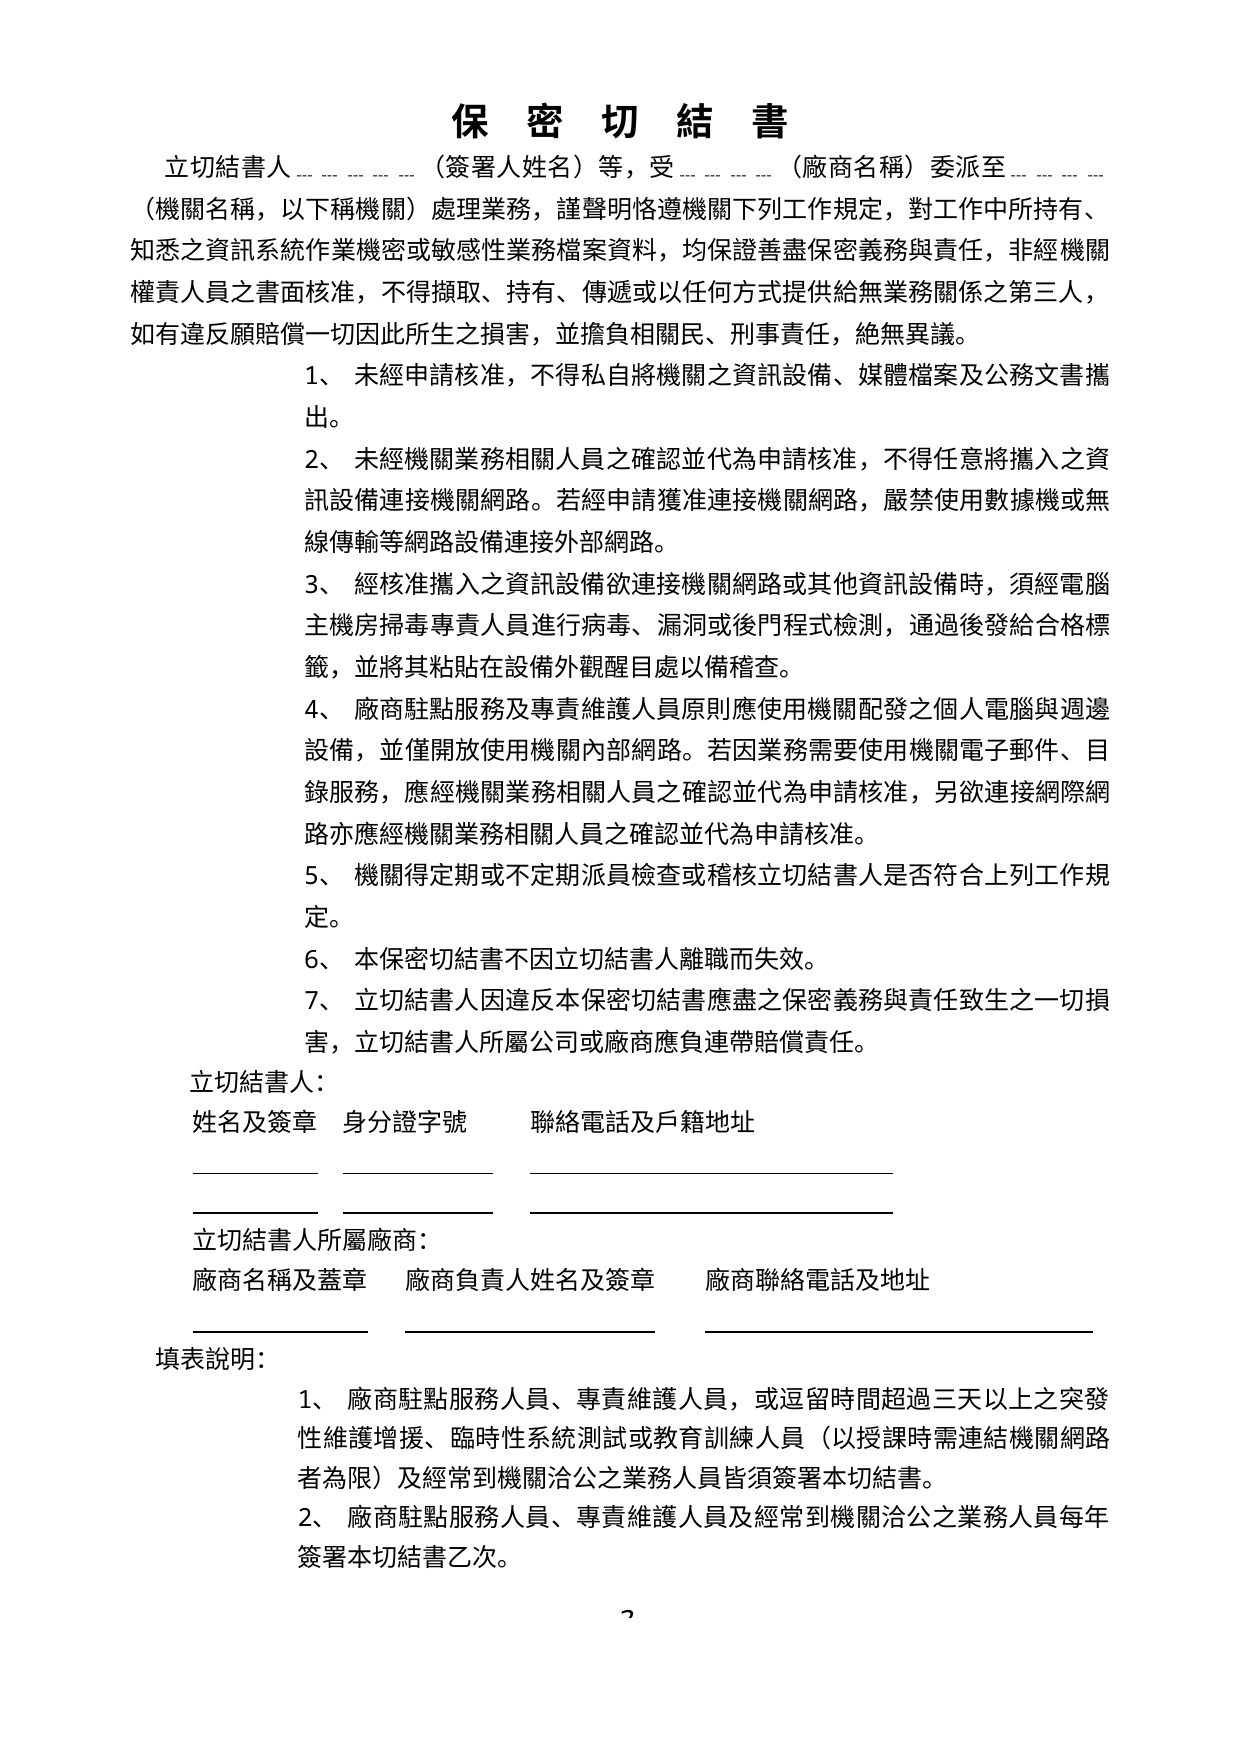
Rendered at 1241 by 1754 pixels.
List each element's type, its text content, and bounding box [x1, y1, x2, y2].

text 立切結書人： [130, 1060, 1104, 1099]
text 填表說明： [130, 1337, 1110, 1376]
text 立切結書人所屬廠商： [130, 1218, 1110, 1258]
list 機關得定期或不定期派員檢查或稽核立切結書人是否符合上列工作規定。 [304, 851, 1110, 935]
text 立切結書人﹍﹍﹍﹍﹍（簽署人姓名）等，受﹍﹍﹍﹍（廠商名稱）委派至﹍﹍﹍﹍（機關名稱，以下稱機關）處理業務，謹聲明恪遵機關下列工作規定，對工作中所持有、知悉之資訊系統作業機密或敏感性業務檔案資料，均保證善盡保密義務與責任，非經機關權責人員之書面核准，不得擷取、持有、傳遞或以任何方式提供給無業務關係之第三人，如有違反願賠償一切因此所生之損害，並擔負相關民、刑事責任，絶無異議。 [130, 143, 1110, 351]
list 廠商駐點服務及專責維護人員原則應使用機關配發之個人電腦與週邊設備，並僅開放使用機關內部網路。若因業務需要使用機關電子郵件、目錄服務，應經機關業務相關人員之確認並代為申請核准，另欲連接網際網路亦應經機關業務相關人員之確認並代為申請核准。 [304, 685, 1110, 851]
list 立切結書人因違反本保密切結書應盡之保密義務與責任致生之一切損害，立切結書人所屬公司或廠商應負連帶賠償責任。 [304, 976, 1110, 1060]
text 保 密 切 結 書 [130, 103, 1110, 143]
list 廠商駐點服務人員、專責維護人員及經常到機關洽公之業務人員每年簽署本切結書乙次。 [297, 1495, 1110, 1574]
list 經核准攜入之資訊設備欲連接機關網路或其他資訊設備時，須經電腦主機房掃毒專責人員進行病毒、漏洞或後門程式檢測，通過後發給合格標籤，並將其粘貼在設備外觀醒目處以備稽查。 [304, 560, 1110, 685]
list 未經申請核准，不得私自將機關之資訊設備、媒體檔案及公務文書攜出。 [304, 351, 1110, 435]
text 姓名及簽章 身分證字號 聯絡電話及戶籍地址 [130, 1099, 1110, 1139]
list 本保密切結書不因立切結書人離職而失效。 [304, 935, 1110, 976]
list 未經機關業務相關人員之確認並代為申請核准，不得任意將攜入之資訊設備連接機關網路。若經申請獲准連接機關網路，嚴禁使用數據機或無線傳輸等網路設備連接外部網路。 [304, 435, 1110, 560]
text 廠商名稱及蓋章 廠商負責人姓名及簽章 廠商聯絡電話及地址 [130, 1258, 1110, 1297]
list 廠商駐點服務人員、專責維護人員，或逗留時間超過三天以上之突發性維護增援、臨時性系統測試或教育訓練人員（以授課時需連結機關網路者為限）及經常到機關洽公之業務人員皆須簽署本切結書。 [297, 1376, 1110, 1495]
